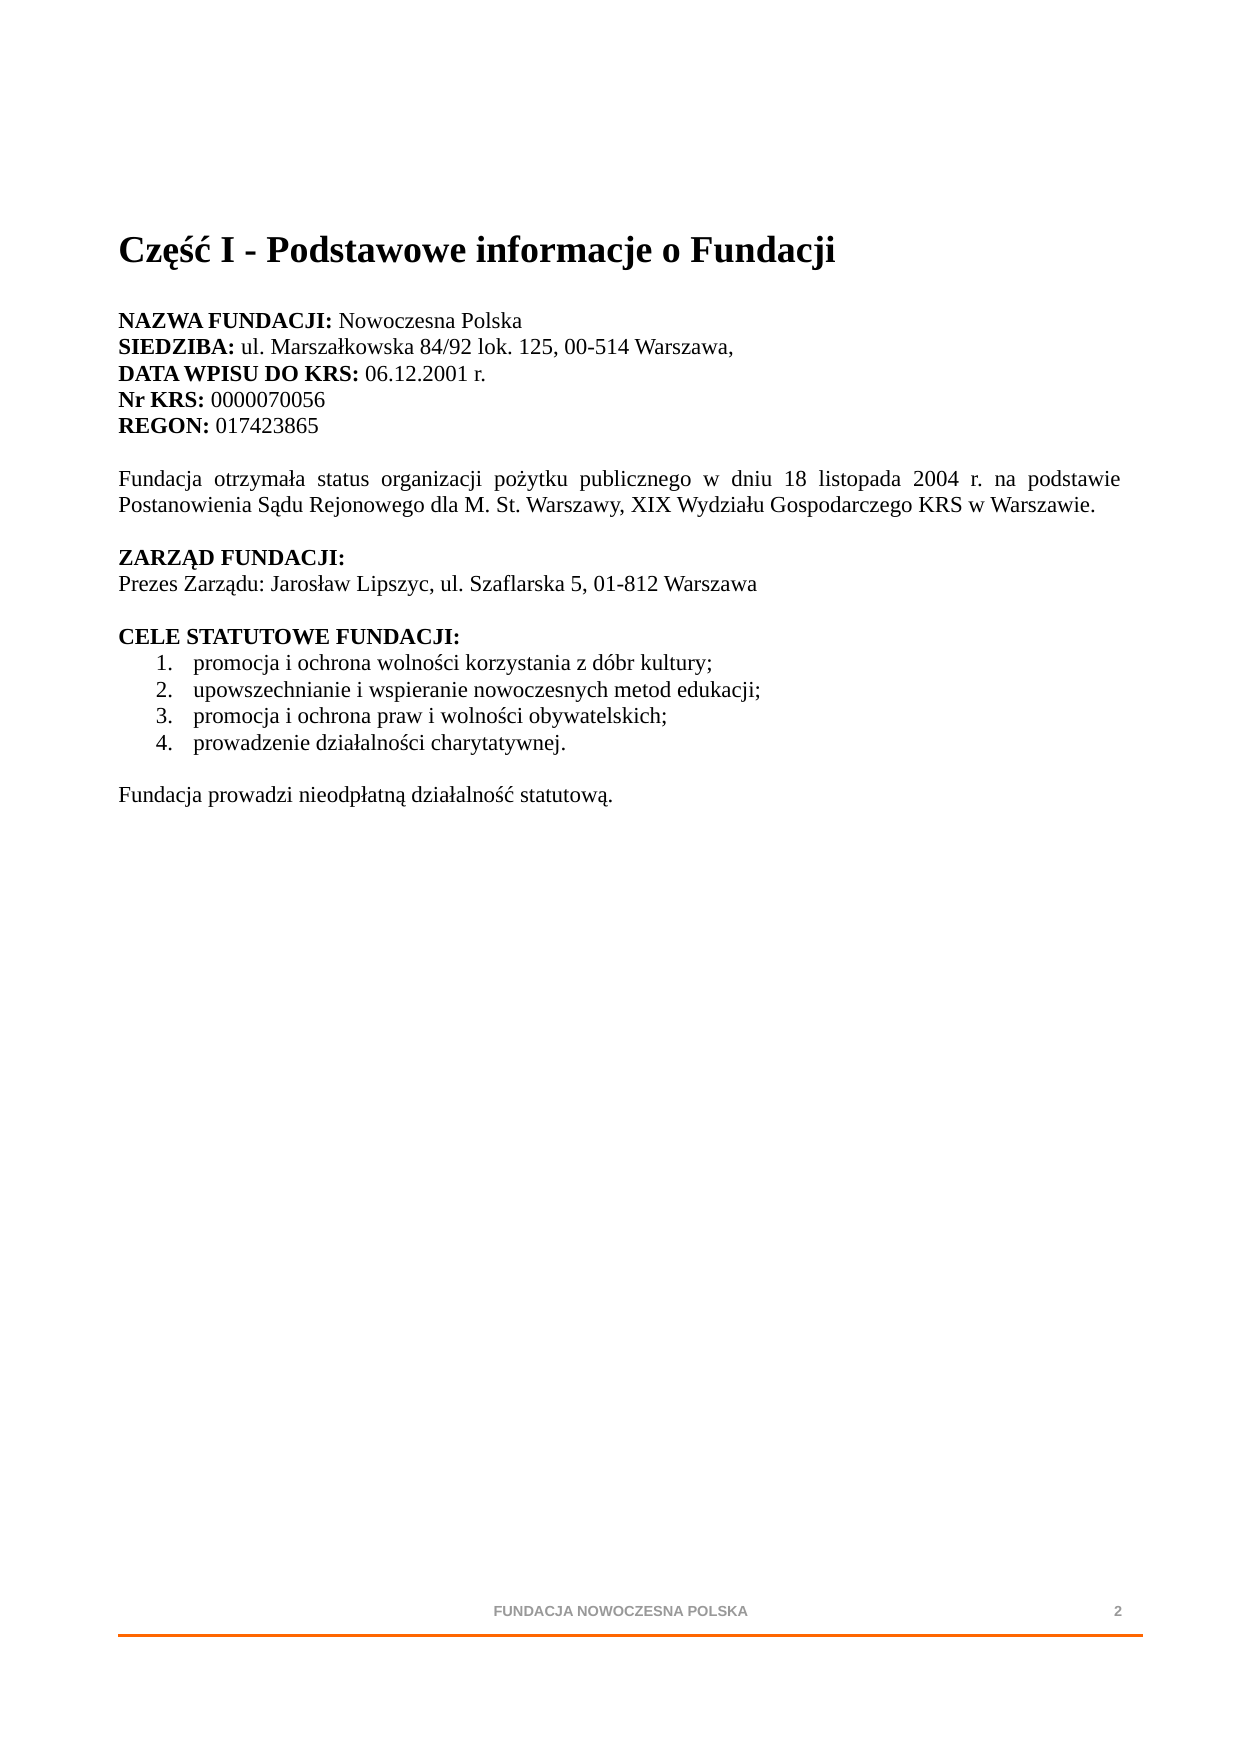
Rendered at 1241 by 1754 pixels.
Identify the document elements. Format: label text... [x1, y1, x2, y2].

subtitle Część I - Podstawowe informacje o Fundacji [118, 227, 1122, 270]
text ZARZĄD FUNDACJI: [118, 544, 1122, 570]
text DATA WPISU DO KRS: 06.12.2001 r. [118, 359, 1122, 386]
text REGON: 017423865 [118, 412, 1122, 439]
list prowadzenie działalności charytatywnej. [156, 728, 1122, 755]
text NAZWA FUNDACJI: Nowoczesna Polska [118, 307, 1122, 333]
text CELE STATUTOWE FUNDACJI: [118, 623, 1122, 649]
list upowszechnianie i wspieranie nowoczesnych metod edukacji; [156, 676, 1122, 702]
text SIEDZIBA: ul. Marszałkowska 84/92 lok. 125, 00-514 Warszawa, [118, 333, 1122, 359]
text Fundacja otrzymała status organizacji pożytku publicznego w dniu 18 listopada 2004 r. na podstawie Postanowienia Sądu Rejonowego dla M. St. Warszawy, XIX Wydziału Gospodarczego KRS w Warszawie. [118, 465, 1122, 518]
text Nr KRS: 0000070056 [118, 386, 1122, 412]
text Prezes Zarządu: Jarosław Lipszyc, ul. Szaflarska 5, 01-812 Warszawa [118, 570, 1122, 597]
list promocja i ochrona wolności korzystania z dóbr kultury; [156, 649, 1122, 676]
list promocja i ochrona praw i wolności obywatelskich; [156, 702, 1122, 728]
text Fundacja prowadzi nieodpłatną działalność statutową. [118, 781, 1122, 808]
